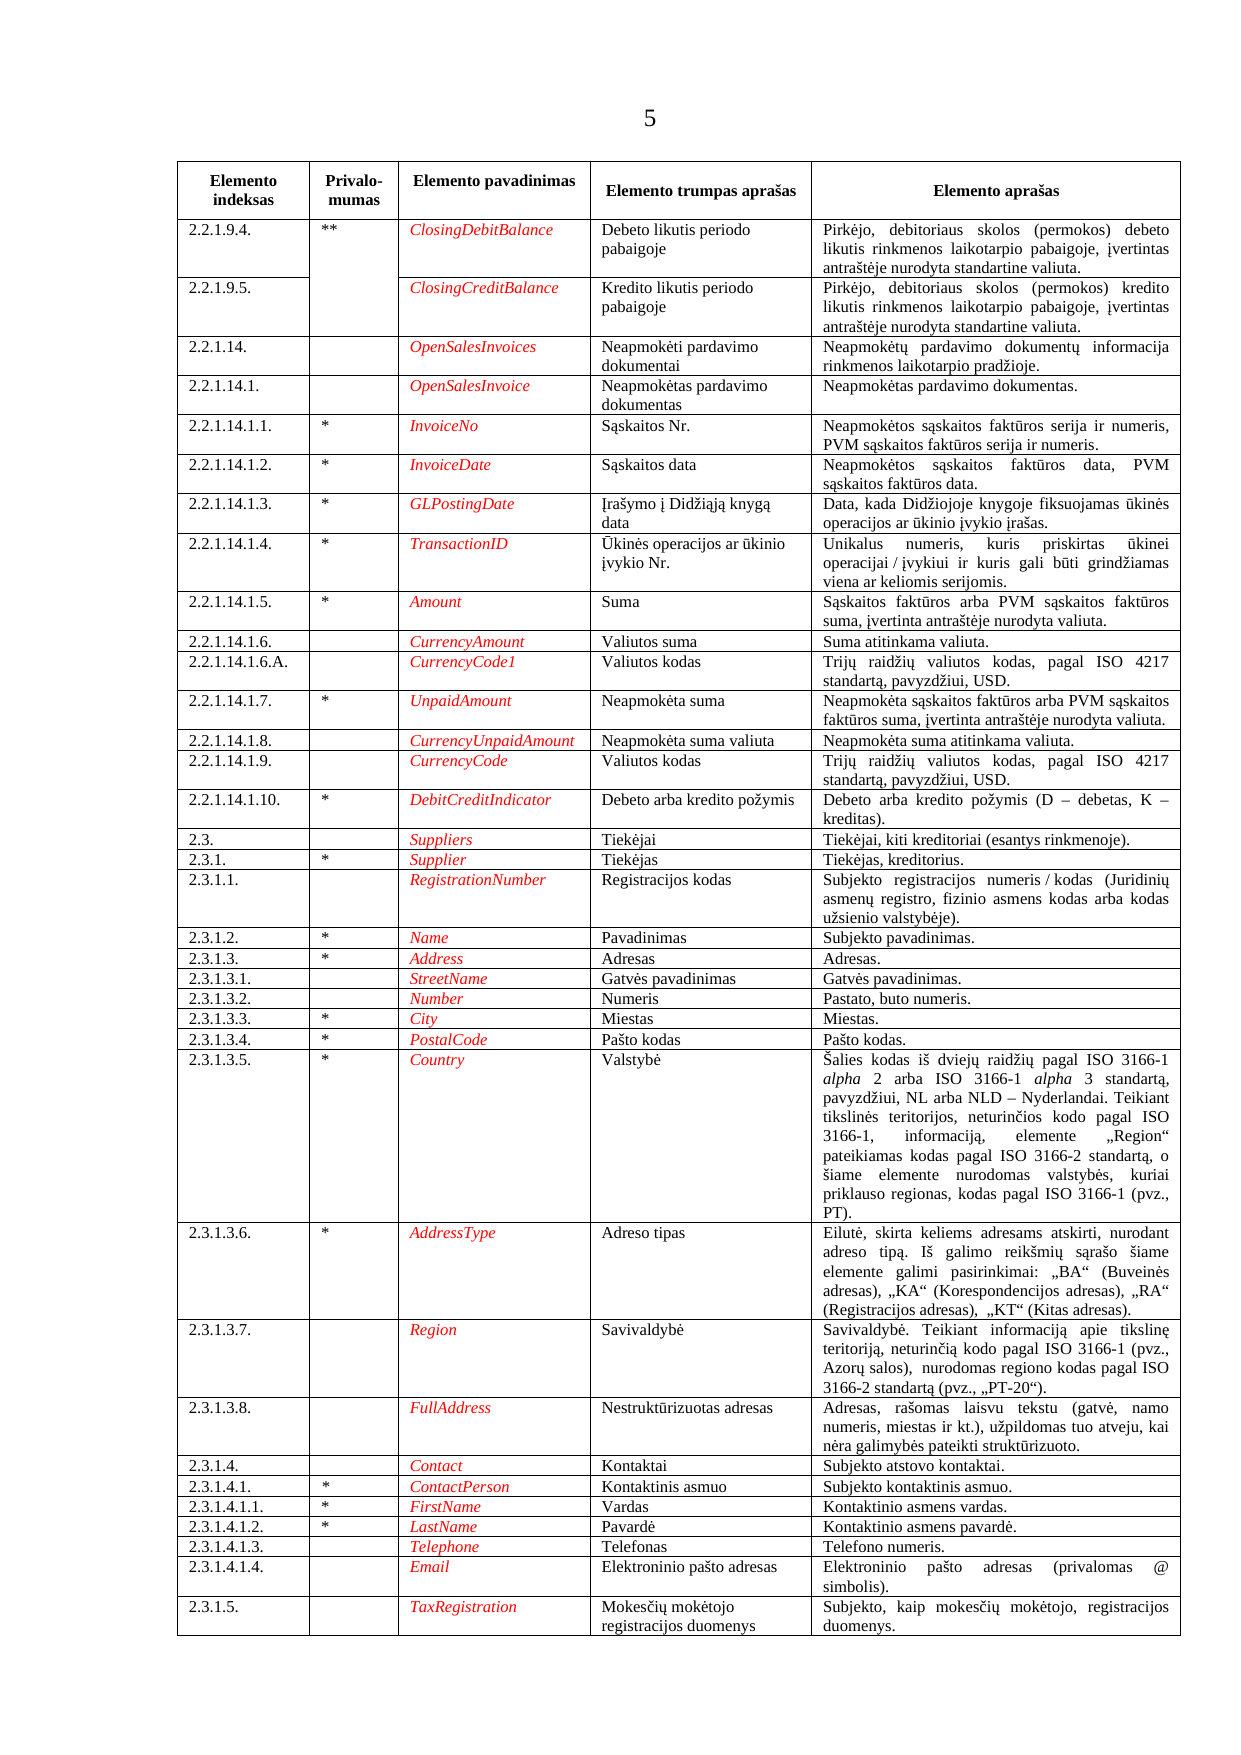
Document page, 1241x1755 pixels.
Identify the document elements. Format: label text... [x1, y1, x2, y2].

table_cell * [310, 494, 398, 532]
table_cell Neapmokėtos sąskaitos faktūros serija ir numeris, PVM sąskaitos faktūros serija ir numeris. [812, 415, 1180, 454]
table_cell ContactPerson [399, 1476, 590, 1496]
table_cell Tiekėjai [591, 829, 811, 848]
table_cell Neapmokėtas pardavimo dokumentas. [812, 376, 1180, 414]
table_cell Trijų raidžių valiutos kodas, pagal ISO 4217 standartą, pavyzdžiui, USD. [812, 652, 1180, 690]
table_header Elemento aprašas [812, 162, 1180, 218]
table_cell 2.3.1.4.1.4. [178, 1557, 309, 1596]
table_cell 2.2.1.14.1.6. [178, 631, 309, 651]
table_cell 2.3.1.4.1. [178, 1476, 309, 1496]
table_cell Debeto arba kredito požymis [591, 790, 811, 828]
table_cell Subjekto, kaip mokesčių mokėtojo, registracijos duomenys. [812, 1597, 1180, 1635]
table_cell Gatvės pavadinimas. [812, 969, 1180, 988]
table_cell Valiutos suma [591, 631, 811, 651]
table_cell Suppliers [399, 829, 590, 848]
table_cell CurrencyCode1 [399, 652, 590, 690]
table_cell Neapmokėtų pardavimo dokumentų informacija rinkmenos laikotarpio pradžioje. [812, 337, 1180, 375]
table_cell [310, 1398, 398, 1455]
table_cell * [310, 928, 398, 947]
table_cell [310, 1597, 398, 1635]
table_cell Pirkėjo, debitoriaus skolos (permokos) debeto likutis rinkmenos laikotarpio pabaigoje, įvertintas antraštėje nurodyta standartine valiuta. [812, 220, 1180, 277]
table_cell Suma atitinkama valiuta. [812, 631, 1180, 651]
table_cell 2.3.1.3.8. [178, 1398, 309, 1455]
table_cell * [310, 455, 398, 493]
table_cell CurrencyAmount [399, 631, 590, 651]
table_cell Adreso tipas [591, 1223, 811, 1319]
table_cell Kontaktinio asmens pavardė. [812, 1517, 1180, 1536]
table_header Privalo-mumas [310, 162, 398, 218]
table_cell 2.2.1.14. [178, 337, 309, 375]
table_cell Savivaldybė. Teikiant informaciją apie tikslinę teritoriją, neturinčią kodo pagal ISO 3166-1 (pvz., Azorų salos), nurodomas regiono kodas pagal ISO 3166-2 standartą (pvz., „PT-20“). [812, 1320, 1180, 1397]
table_cell Valiutos kodas [591, 751, 811, 789]
table_cell UnpaidAmount [399, 691, 590, 729]
table_cell [310, 989, 398, 1008]
table_cell * [310, 1476, 398, 1496]
table_cell Vardas [591, 1497, 811, 1516]
table_cell * [310, 790, 398, 828]
table_cell Kontaktinis asmuo [591, 1476, 811, 1496]
table_cell 2.3.1.5. [178, 1597, 309, 1635]
table_cell CurrencyUnpaidAmount [399, 730, 590, 749]
table_cell 2.2.1.9.4. [178, 220, 309, 277]
table_cell FullAddress [399, 1398, 590, 1455]
table_cell 2.3.1.3.2. [178, 989, 309, 1008]
table_cell Adresas, rašomas laisvu tekstu (gatvė, namo numeris, miestas ir kt.), užpildomas tuo atveju, kai nėra galimybės pateikti struktūrizuoto. [812, 1398, 1180, 1455]
table_cell Pirkėjo, debitoriaus skolos (permokos) kredito likutis rinkmenos laikotarpio pabaigoje, įvertintas antraštėje nurodyta standartine valiuta. [812, 278, 1180, 336]
table_cell Nestruktūrizuotas adresas [591, 1398, 811, 1455]
table_cell * [310, 1029, 398, 1048]
table_cell Subjekto kontaktinis asmuo. [812, 1476, 1180, 1496]
table_cell Region [399, 1320, 590, 1397]
table_cell Elektroninio pašto adresas (privalomas @ simbolis). [812, 1557, 1180, 1596]
table_cell Mokesčių mokėtojo registracijos duomenys [591, 1597, 811, 1635]
table_cell Pastato, buto numeris. [812, 989, 1180, 1008]
table_cell Neapmokėta sąskaitos faktūros arba PVM sąskaitos faktūros suma, įvertinta antraštėje nurodyta valiuta. [812, 691, 1180, 729]
table_cell Savivaldybė [591, 1320, 811, 1397]
table_cell Pavadinimas [591, 928, 811, 947]
table_cell Suma [591, 592, 811, 630]
table_cell Debeto arba kredito požymis (D – debetas, K – kreditas). [812, 790, 1180, 828]
table_cell [310, 652, 398, 690]
table_cell 2.2.1.14.1.10. [178, 790, 309, 828]
table_header Elemento pavadinimas [399, 162, 590, 218]
table_cell Sąskaitos Nr. [591, 415, 811, 454]
table_cell * [310, 850, 398, 869]
table_cell Gatvės pavadinimas [591, 969, 811, 988]
table_cell Miestas [591, 1009, 811, 1028]
table_cell Sąskaitos faktūros arba PVM sąskaitos faktūros suma, įvertinta antraštėje nurodyta valiuta. [812, 592, 1180, 630]
table_cell Neapmokėti pardavimo dokumentai [591, 337, 811, 375]
table_cell 2.3.1.3. [178, 949, 309, 968]
table_cell InvoiceDate [399, 455, 590, 493]
table_cell Address [399, 949, 590, 968]
table_cell OpenSalesInvoice [399, 376, 590, 414]
table_cell 2.2.1.14.1.8. [178, 730, 309, 749]
table_cell OpenSalesInvoices [399, 337, 590, 375]
table_cell Neapmokėta suma valiuta [591, 730, 811, 749]
table_cell Neapmokėta suma atitinkama valiuta. [812, 730, 1180, 749]
table_cell 2.2.1.9.5. [178, 278, 309, 336]
table_cell Sąskaitos data [591, 455, 811, 493]
table_cell Ūkinės operacijos ar ūkinio įvykio Nr. [591, 534, 811, 591]
table_cell [310, 631, 398, 651]
table_cell * [310, 1009, 398, 1028]
table_cell Pašto kodas. [812, 1029, 1180, 1048]
table_cell StreetName [399, 969, 590, 988]
table_cell 2.3.1.3.5. [178, 1050, 309, 1222]
table_cell [310, 730, 398, 749]
table_cell Subjekto registracijos numeris / kodas (Juridinių asmenų registro, fizinio asmens kodas arba kodas užsienio valstybėje). [812, 870, 1180, 927]
table_cell City [399, 1009, 590, 1028]
table_cell [310, 1320, 398, 1397]
table_cell Trijų raidžių valiutos kodas, pagal ISO 4217 standartą, pavyzdžiui, USD. [812, 751, 1180, 789]
table_cell RegistrationNumber [399, 870, 590, 927]
table_cell Supplier [399, 850, 590, 869]
table_cell Įrašymo į Didžiąją knygą data [591, 494, 811, 532]
table_cell ** [310, 220, 398, 336]
table_cell * [310, 1517, 398, 1536]
table_cell 2.3.1.3.1. [178, 969, 309, 988]
table_cell Valstybė [591, 1050, 811, 1222]
table_cell Number [399, 989, 590, 1008]
table_cell Miestas. [812, 1009, 1180, 1028]
table_cell 2.2.1.14.1. [178, 376, 309, 414]
table_cell LastName [399, 1517, 590, 1536]
table_cell InvoiceNo [399, 415, 590, 454]
table_cell Elektroninio pašto adresas [591, 1557, 811, 1596]
table_cell 2.3.1.3.3. [178, 1009, 309, 1028]
table_cell Pavardė [591, 1517, 811, 1536]
table_cell [310, 1456, 398, 1475]
table_cell * [310, 415, 398, 454]
table_cell 2.2.1.14.1.6.A. [178, 652, 309, 690]
table_cell Subjekto pavadinimas. [812, 928, 1180, 947]
table_cell Adresas [591, 949, 811, 968]
table_header Elemento trumpas aprašas [591, 162, 811, 218]
table_cell Valiutos kodas [591, 652, 811, 690]
table_cell Numeris [591, 989, 811, 1008]
table_cell * [310, 1223, 398, 1319]
table_cell [310, 751, 398, 789]
table_cell * [310, 949, 398, 968]
table_cell * [310, 1497, 398, 1516]
table_cell Neapmokėta suma [591, 691, 811, 729]
table_cell 2.3.1.4. [178, 1456, 309, 1475]
table_cell [310, 870, 398, 927]
table_cell TaxRegistration [399, 1597, 590, 1635]
table_cell 2.3.1.4.1.3. [178, 1537, 309, 1556]
table_cell 2.3.1.1. [178, 870, 309, 927]
table_cell 2.2.1.14.1.5. [178, 592, 309, 630]
table_cell * [310, 534, 398, 591]
table_cell CurrencyCode [399, 751, 590, 789]
table_cell [310, 969, 398, 988]
table_cell [310, 1537, 398, 1556]
table_cell Neapmokėtos sąskaitos faktūros data, PVM sąskaitos faktūros data. [812, 455, 1180, 493]
table_cell Data, kada Didžiojoje knygoje fiksuojamas ūkinės operacijos ar ūkinio įvykio įrašas. [812, 494, 1180, 532]
table_cell 2.3.1.3.4. [178, 1029, 309, 1048]
table_cell Tiekėjai, kiti kreditoriai (esantys rinkmenoje). [812, 829, 1180, 848]
table_cell 2.3.1.3.7. [178, 1320, 309, 1397]
table_cell DebitCreditIndicator [399, 790, 590, 828]
table_cell 2.3.1.2. [178, 928, 309, 947]
table_cell TransactionID [399, 534, 590, 591]
table_cell Neapmokėtas pardavimo dokumentas [591, 376, 811, 414]
table_cell Telephone [399, 1537, 590, 1556]
table_cell 2.2.1.14.1.9. [178, 751, 309, 789]
table_cell 2.2.1.14.1.4. [178, 534, 309, 591]
table_cell 2.3.1.4.1.2. [178, 1517, 309, 1536]
table_header Elemento indeksas [178, 162, 309, 218]
table_cell Kontaktinio asmens vardas. [812, 1497, 1180, 1516]
table_cell Pašto kodas [591, 1029, 811, 1048]
table_cell Telefonas [591, 1537, 811, 1556]
table_cell * [310, 1050, 398, 1222]
table_cell FirstName [399, 1497, 590, 1516]
table_cell [310, 376, 398, 414]
table_cell 2.3.1.4.1.1. [178, 1497, 309, 1516]
table_cell 2.3. [178, 829, 309, 848]
table_cell 2.2.1.14.1.7. [178, 691, 309, 729]
table_cell Country [399, 1050, 590, 1222]
table_cell Amount [399, 592, 590, 630]
table_cell Unikalus numeris, kuris priskirtas ūkinei operacijai / įvykiui ir kuris gali būti grindžiamas viena ar keliomis serijomis. [812, 534, 1180, 591]
table_cell Tiekėjas [591, 850, 811, 869]
table_cell Registracijos kodas [591, 870, 811, 927]
table_cell * [310, 691, 398, 729]
table_cell Debeto likutis periodo pabaigoje [591, 220, 811, 277]
table_cell Subjekto atstovo kontaktai. [812, 1456, 1180, 1475]
table_cell Kontaktai [591, 1456, 811, 1475]
table_cell Name [399, 928, 590, 947]
table_cell ClosingDebitBalance [399, 220, 590, 277]
table_cell * [310, 592, 398, 630]
table_cell Email [399, 1557, 590, 1596]
table_cell [310, 1557, 398, 1596]
table_cell 2.3.1. [178, 850, 309, 869]
table_cell 2.2.1.14.1.3. [178, 494, 309, 532]
table_cell 2.3.1.3.6. [178, 1223, 309, 1319]
table_cell Šalies kodas iš dviejų raidžių pagal ISO 3166-1 alpha 2 arba ISO 3166-1 alpha 3 standartą, pavyzdžiui, NL arba NLD – Nyderlandai. Teikiant tikslinės teritorijos, neturinčios kodo pagal ISO 3166-1, informaciją, elemente „Region“ pateikiamas kodas pagal ISO 3166-2 standartą, o šiame elemente nurodomas valstybės, kuriai priklauso regionas, kodas pagal ISO 3166-1 (pvz., PT). [812, 1050, 1180, 1222]
table_cell Kredito likutis periodo pabaigoje [591, 278, 811, 336]
table_cell Eilutė, skirta keliems adresams atskirti, nurodant adreso tipą. Iš galimo reikšmių sąrašo šiame elemente galimi pasirinkimai: „BA“ (Buveinės adresas), „KA“ (Korespondencijos adresas), „RA“ (Registracijos adresas), „KT“ (Kitas adresas). [812, 1223, 1180, 1319]
table_cell 2.2.1.14.1.2. [178, 455, 309, 493]
table_cell PostalCode [399, 1029, 590, 1048]
table_cell Tiekėjas, kreditorius. [812, 850, 1180, 869]
table_cell Adresas. [812, 949, 1180, 968]
table_cell Contact [399, 1456, 590, 1475]
table_cell ClosingCreditBalance [399, 278, 590, 336]
table_cell GLPostingDate [399, 494, 590, 532]
table_cell 2.2.1.14.1.1. [178, 415, 309, 454]
table_cell [310, 337, 398, 375]
table_cell AddressType [399, 1223, 590, 1319]
table_cell Telefono numeris. [812, 1537, 1180, 1556]
table_cell [310, 829, 398, 848]
